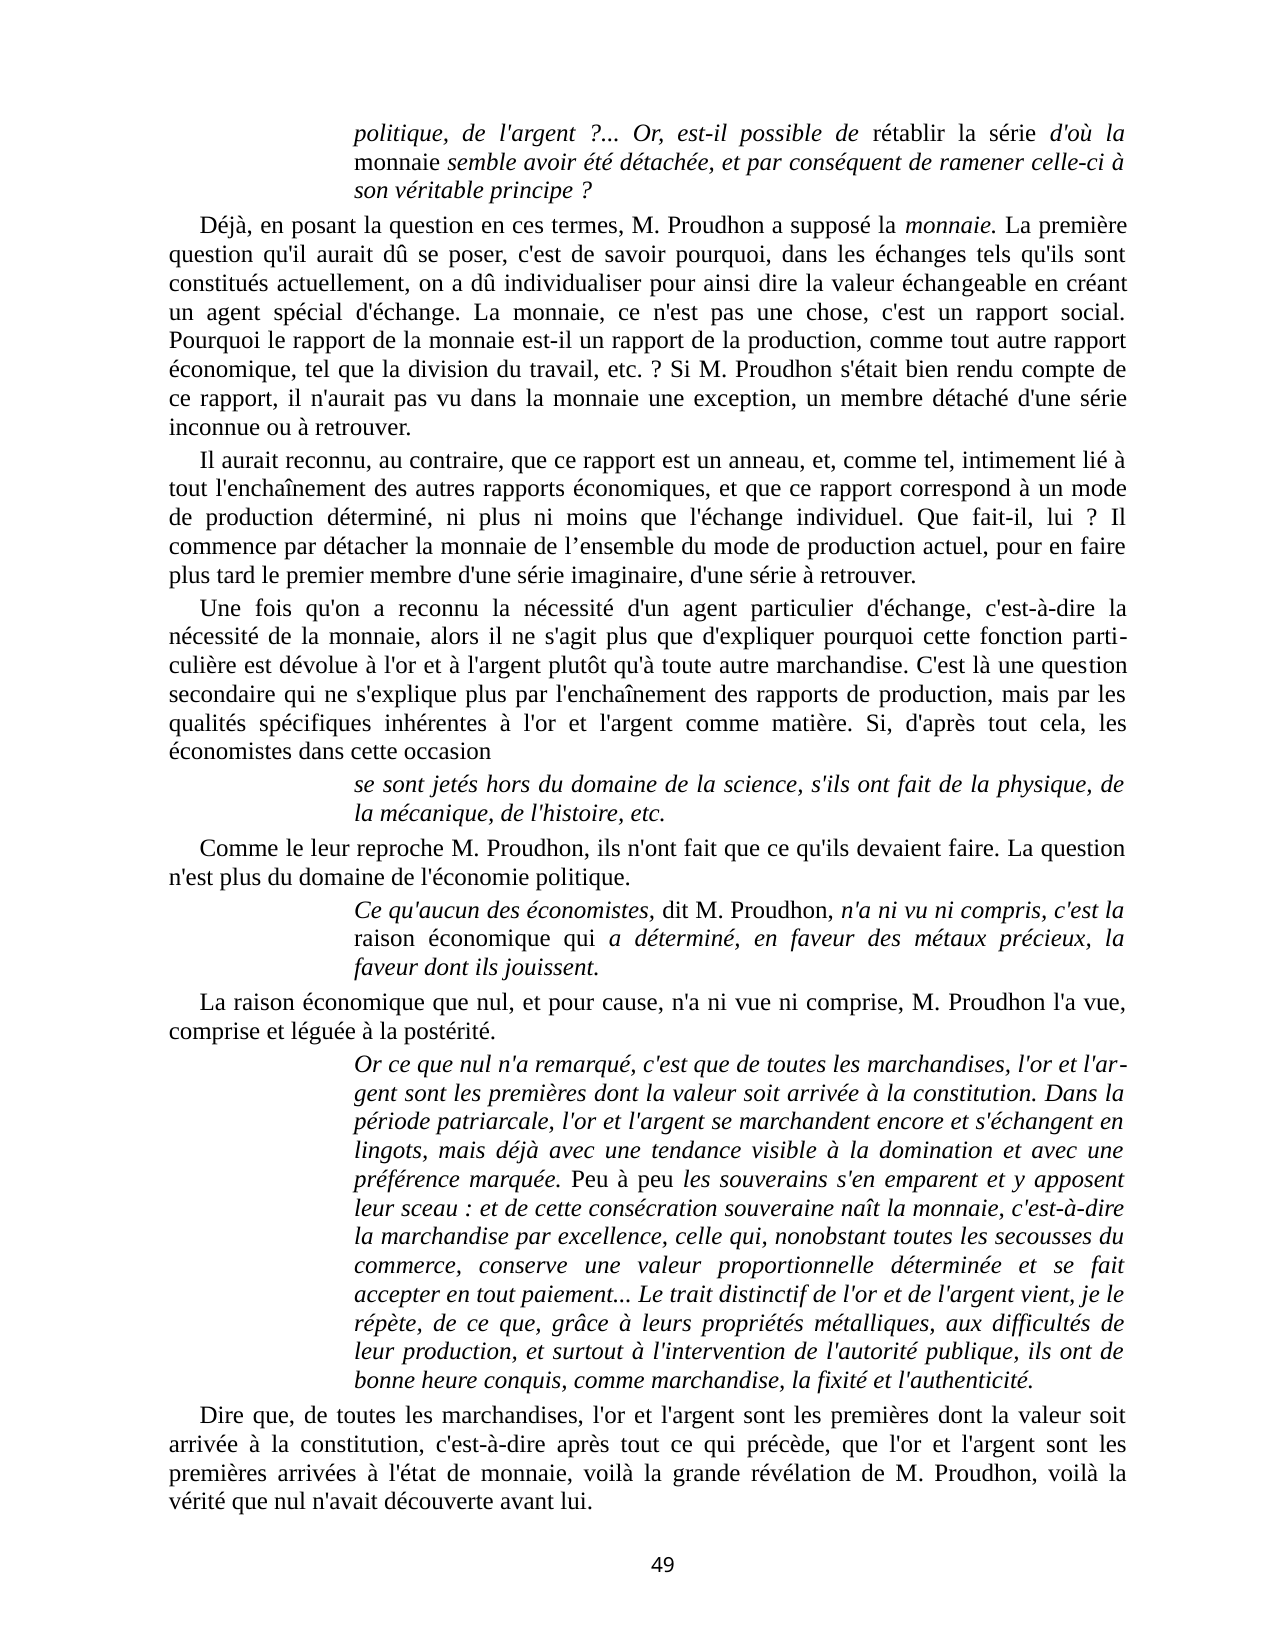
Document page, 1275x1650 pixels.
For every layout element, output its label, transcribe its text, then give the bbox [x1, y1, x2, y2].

text politique, de l'argent ?... Or, est-il possible de rétablir la série d'où la monnaie semble avoir été détachée, et par conséquent de ramener celle-ci à son véritable principe ? [354, 118, 1127, 204]
text Il aurait reconnu, au contraire, que ce rapport est un anneau, et, comme tel, intimement lié à tout l'enchaînement des autres rapports économiques, et que ce rapport correspond à un mode de production déterminé, ni plus ni moins que l'échange individuel. Que fait-il, lui ? Il commence par détacher la monnaie de l’ensemble du mode de production actuel, pour en faire plus tard le premier membre d'une série imaginaire, d'une série à retrouver. [168, 445, 1127, 588]
text Ce qu'aucun des économistes, dit M. Proudhon, n'a ni vu ni compris, c'est la raison économique qui a déterminé, en faveur des métaux précieux, la faveur dont ils jouissent. [354, 895, 1127, 981]
text La raison économique que nul, et pour cause, n'a ni vue ni comprise, M. Proudhon l'a vue, comprise et léguée à la postérité. [168, 987, 1127, 1045]
text Déjà, en posant la question en ces termes, M. Proudhon a supposé la monnaie. La première question qu'il aurait dû se poser, c'est de savoir pourquoi, dans les échanges tels qu'ils sont constitués actuellement, on a dû individualiser pour ainsi dire la valeur échan­geable en créant un agent spécial d'échange. La monnaie, ce n'est pas une chose, c'est un rapport social. Pourquoi le rapport de la monnaie est-il un rapport de la production, comme tout autre rapport économique, tel que la division du travail, etc. ? Si M. Proudhon s'était bien rendu compte de ce rapport, il n'aurait pas vu dans la monnaie une exception, un mem­bre détaché d'une série inconnue ou à retrouver. [168, 211, 1127, 441]
text Une fois qu'on a reconnu la nécessité d'un agent particulier d'échange, c'est-à-dire la nécessité de la monnaie, alors il ne s'agit plus que d'expliquer pourquoi cette fonction parti­culière est dévolue à l'or et à l'argent plutôt qu'à toute autre marchandise. C'est là une ques­tion secondaire qui ne s'explique plus par l'enchaînement des rapports de production, mais par les qualités spécifiques inhérentes à l'or et l'argent comme matière. Si, d'après tout cela, les économistes dans cette occasion [168, 593, 1127, 765]
text Comme le leur reproche M. Proudhon, ils n'ont fait que ce qu'ils devaient faire. La question n'est plus du domaine de l'économie politique. [168, 833, 1127, 891]
text Or ce que nul n'a remarqué, c'est que de toutes les marchandises, l'or et l'ar­gent sont les premières dont la valeur soit arrivée à la constitution. Dans la pério­de patriarcale, l'or et l'argent se marchandent encore et s'échangent en lingots, mais déjà avec une tendance visible à la domination et avec une préférence marquée. Peu à peu les souverains s'en emparent et y apposent leur sceau : et de cette consécration souveraine naît la monnaie, c'est-à-dire la marchandise par excellence, celle qui, nonobstant toutes les secousses du commerce, conserve une valeur proportionnelle déterminée et se fait accepter en tout paiement... Le trait distinctif de l'or et de l'argent vient, je le répète, de ce que, grâce à leurs propriétés métalliques, aux difficultés de leur production, et surtout à l'intervention de l'autorité publique, ils ont de bonne heure conquis, comme marchandise, la fixité et l'authenticité. [354, 1049, 1127, 1394]
text Dire que, de toutes les marchandises, l'or et l'argent sont les premières dont la valeur soit arrivée à la constitution, c'est-à-dire après tout ce qui précède, que l'or et l'argent sont les premières arrivées à l'état de monnaie, voilà la grande révélation de M. Proudhon, voilà la vérité que nul n'avait découverte avant lui. [168, 1400, 1127, 1515]
text se sont jetés hors du domaine de la science, s'ils ont fait de la physique, de la mécanique, de l'histoire, etc. [354, 769, 1127, 827]
